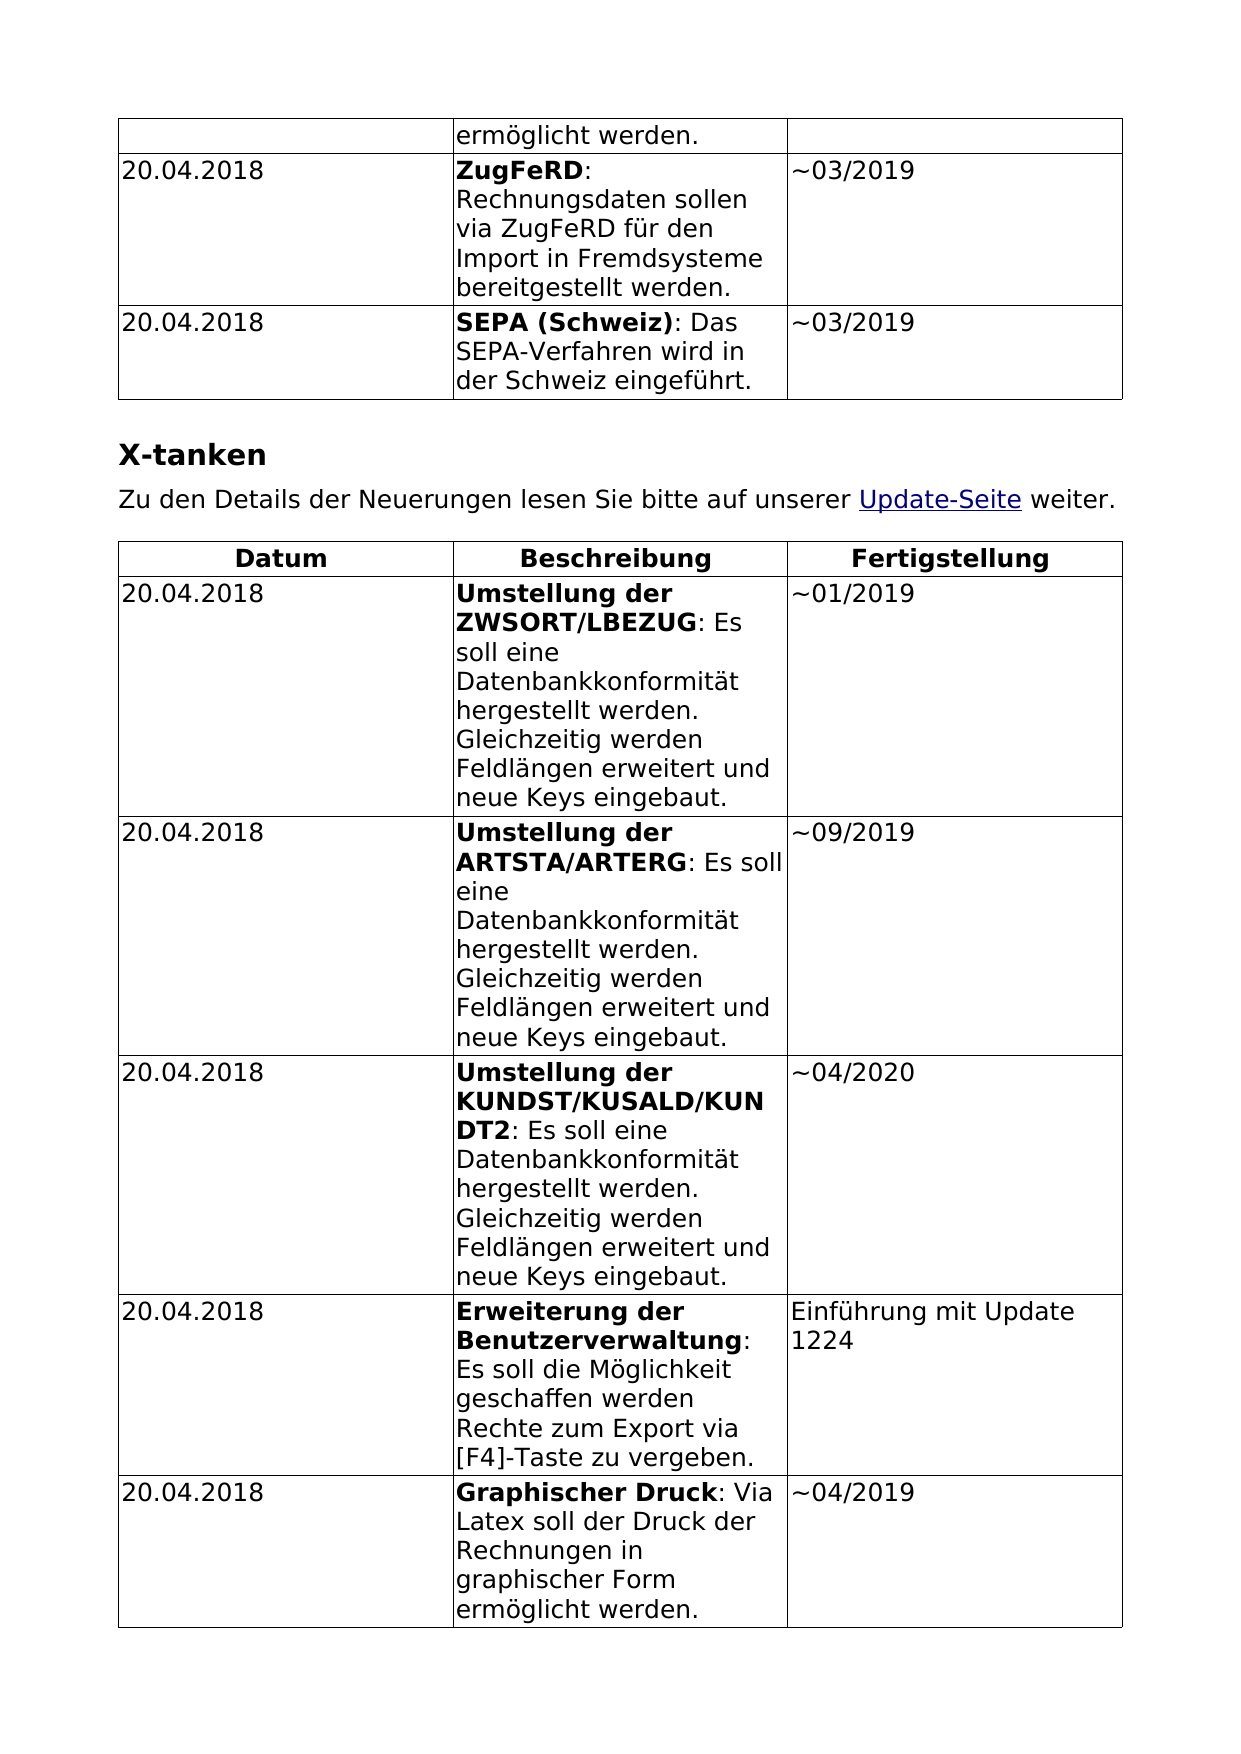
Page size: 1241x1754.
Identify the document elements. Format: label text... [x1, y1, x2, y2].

table_cell Umstellung der ZWSORT/LBEZUG: Es soll eine Datenbankkonformität hergestellt werden. Gleichzeitig werden Feldlängen erweitert und neue Keys eingebaut. [454, 577, 787, 816]
table_cell 20.04.2018 [119, 1056, 453, 1294]
table_cell 20.04.2018 [119, 1295, 453, 1475]
table_cell ~03/2019 [788, 154, 1122, 305]
table_header Fertigstellung [788, 542, 1122, 576]
table_cell ~01/2019 [788, 577, 1122, 816]
table_cell Einführung mit Update 1224 [788, 1295, 1122, 1475]
table_cell ZugFeRD: Rechnungsdaten sollen via ZugFeRD für den Import in Fremdsysteme bereitgestellt werden. [454, 154, 787, 305]
table_cell 20.04.2018 [119, 306, 453, 398]
table_cell Erweiterung der Benutzerverwaltung: Es soll die Möglichkeit geschaffen werden Rechte zum Export via [F4]-Taste zu vergeben. [454, 1295, 787, 1475]
table_cell SEPA (Schweiz): Das SEPA-Verfahren wird in der Schweiz eingeführt. [454, 306, 787, 398]
table_cell 20.04.2018 [119, 1476, 453, 1627]
table_cell ~04/2019 [788, 1476, 1122, 1627]
table_cell 20.04.2018 [119, 817, 453, 1055]
table_cell ~04/2020 [788, 1056, 1122, 1294]
table_cell Graphischer Druck: Via Latex soll der Druck der Rechnungen in graphischer Form ermöglicht werden. [454, 1476, 787, 1627]
table_header Datum [119, 542, 453, 576]
table_cell [119, 119, 453, 153]
table_cell 20.04.2018 [119, 154, 453, 305]
subtitle X-tanken [118, 438, 1122, 472]
table_cell [788, 119, 1122, 153]
table_cell Umstellung der ARTSTA/ARTERG: Es soll eine Datenbankkonformität hergestellt werden. Gleichzeitig werden Feldlängen erweitert und neue Keys eingebaut. [454, 817, 787, 1055]
table_cell ~03/2019 [788, 306, 1122, 398]
table_cell ermöglicht werden. [454, 119, 787, 153]
table_cell 20.04.2018 [119, 577, 453, 816]
table_header Beschreibung [454, 542, 787, 576]
text Zu den Details der Neuerungen lesen Sie bitte auf unserer Update-Seite weiter. [118, 485, 1122, 514]
table_cell ~09/2019 [788, 817, 1122, 1055]
table_cell Umstellung der KUNDST/KUSALD/KUNDT2: Es soll eine Datenbankkonformität hergestellt werden. Gleichzeitig werden Feldlängen erweitert und neue Keys eingebaut. [454, 1056, 787, 1294]
